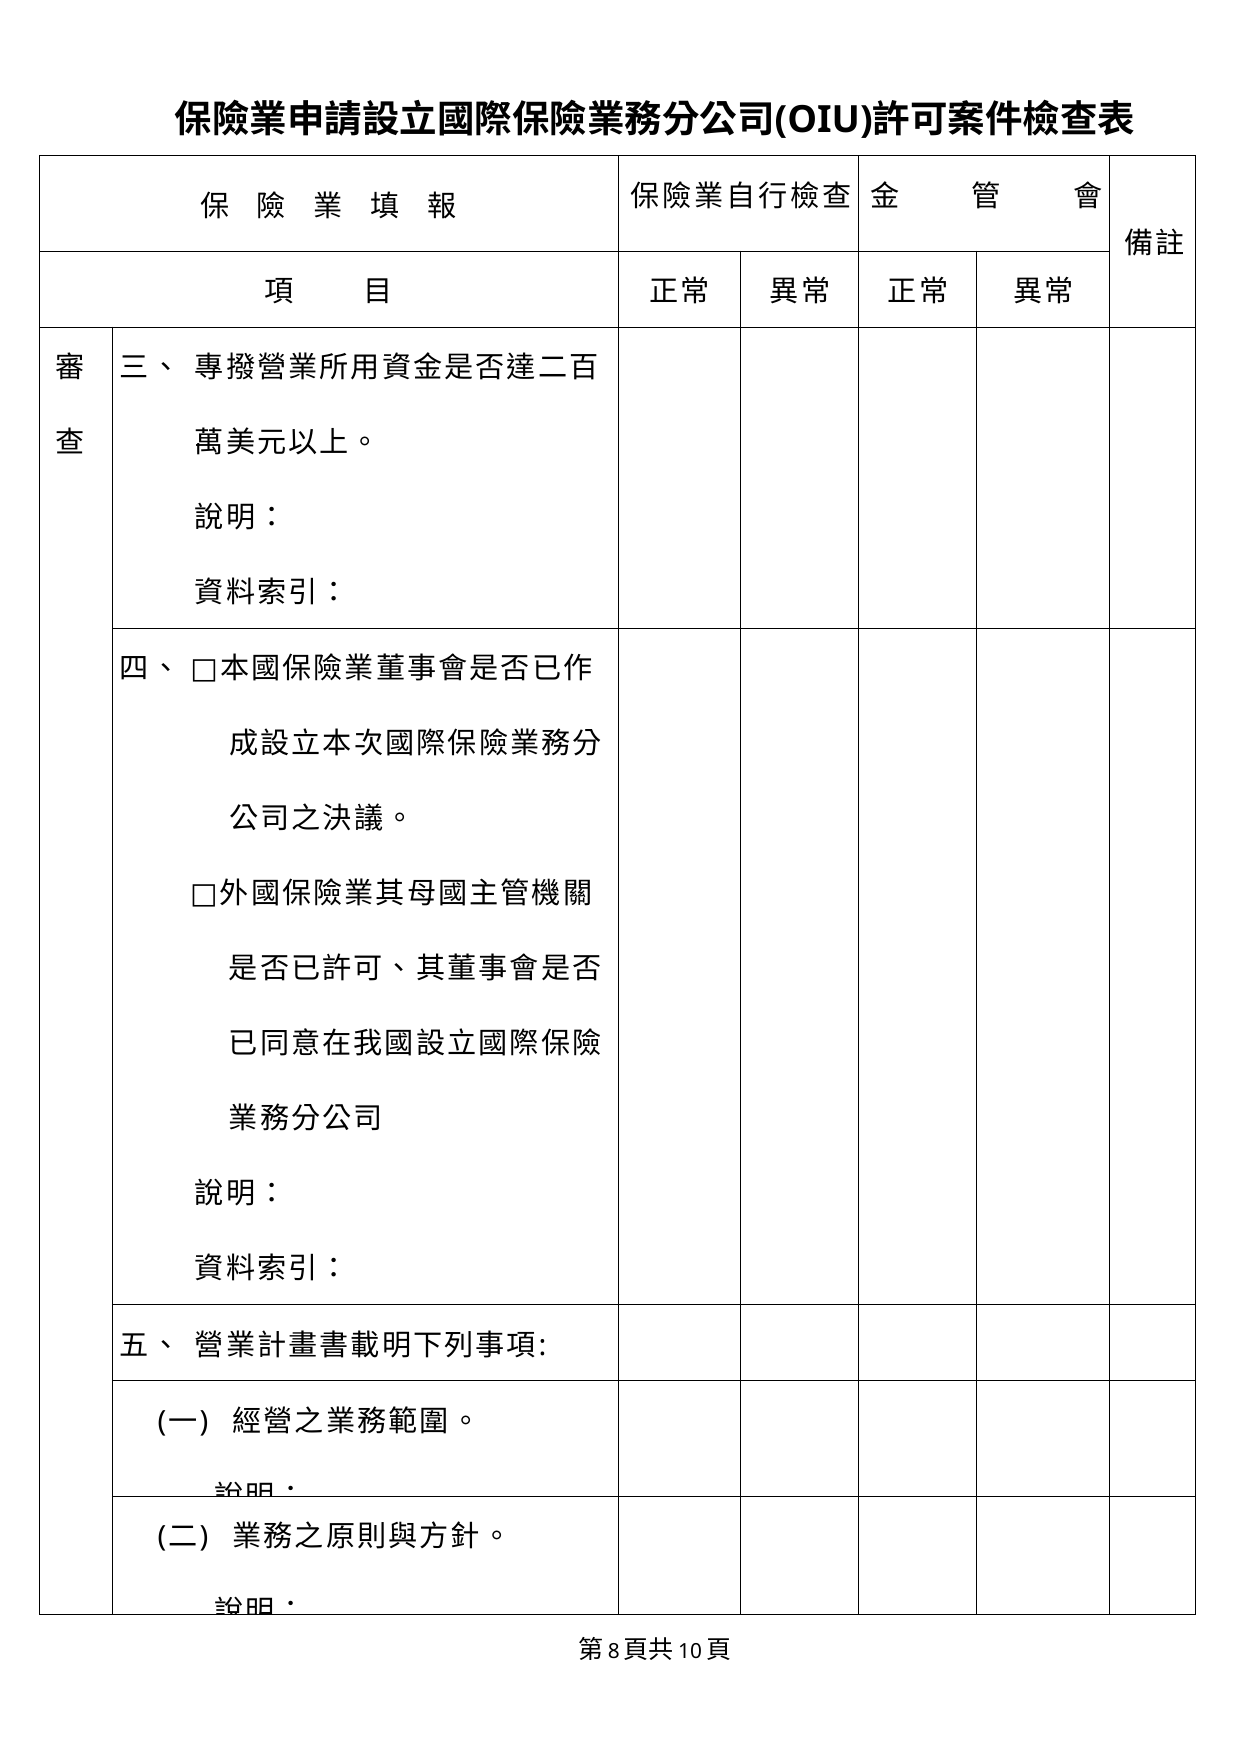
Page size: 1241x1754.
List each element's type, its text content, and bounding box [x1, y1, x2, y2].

table_header 金管會 審查意見 [859, 156, 1109, 251]
table_cell 異常 [977, 252, 1109, 327]
table_cell [619, 629, 740, 1304]
table_header 保 險 業 填 報 [40, 156, 618, 251]
table_cell [1110, 629, 1195, 1304]
table_cell [977, 1497, 1109, 1614]
table_cell 業務之原則與方針。 說明： 資料索引： [113, 1497, 618, 1614]
table_cell 正常 [859, 252, 976, 327]
table_cell 專撥營業所用資金是否達二百萬美元以上。 說明： 資料索引： [113, 328, 618, 628]
table_cell [977, 328, 1109, 628]
table_cell 正常 [619, 252, 740, 327]
table_cell 異常 [741, 252, 858, 327]
table_cell [859, 1305, 976, 1380]
table_cell [1110, 328, 1195, 628]
table_cell [741, 1497, 858, 1614]
table_cell [741, 1381, 858, 1496]
table_cell [977, 1381, 1109, 1496]
table_cell [859, 1497, 976, 1614]
table_cell [977, 1305, 1109, 1380]
table_cell [741, 328, 858, 628]
table_cell [859, 328, 976, 628]
table_cell 項 目 [40, 252, 618, 327]
table_cell 營業計畫書載明下列事項: [113, 1305, 618, 1380]
table_cell [619, 1497, 740, 1614]
table_cell [1110, 1381, 1195, 1496]
table_cell [741, 1305, 858, 1380]
table_cell [1110, 1497, 1195, 1614]
table_cell [619, 1305, 740, 1380]
table_header 保險業自行檢查結果 [619, 156, 858, 251]
table_cell [859, 1381, 976, 1496]
table_cell [977, 629, 1109, 1304]
table_cell [859, 629, 976, 1304]
table_cell 經營之業務範圍。 說明： 資料索引： [113, 1381, 618, 1496]
table_header 備註 [1110, 156, 1195, 327]
table_cell [619, 328, 740, 628]
table_cell [619, 1381, 740, 1496]
table_cell [741, 629, 858, 1304]
table_cell □本國保險業董事會是否已作成設立本次國際保險業務分公司之決議。 □外國保險業其母國主管機關是否已許可、其董事會是否已同意在我國設立國際保險業務分公司 說明： 資料索引： [113, 629, 618, 1304]
table_cell [1110, 1305, 1195, 1380]
table_cell 審 查 [40, 328, 112, 1614]
